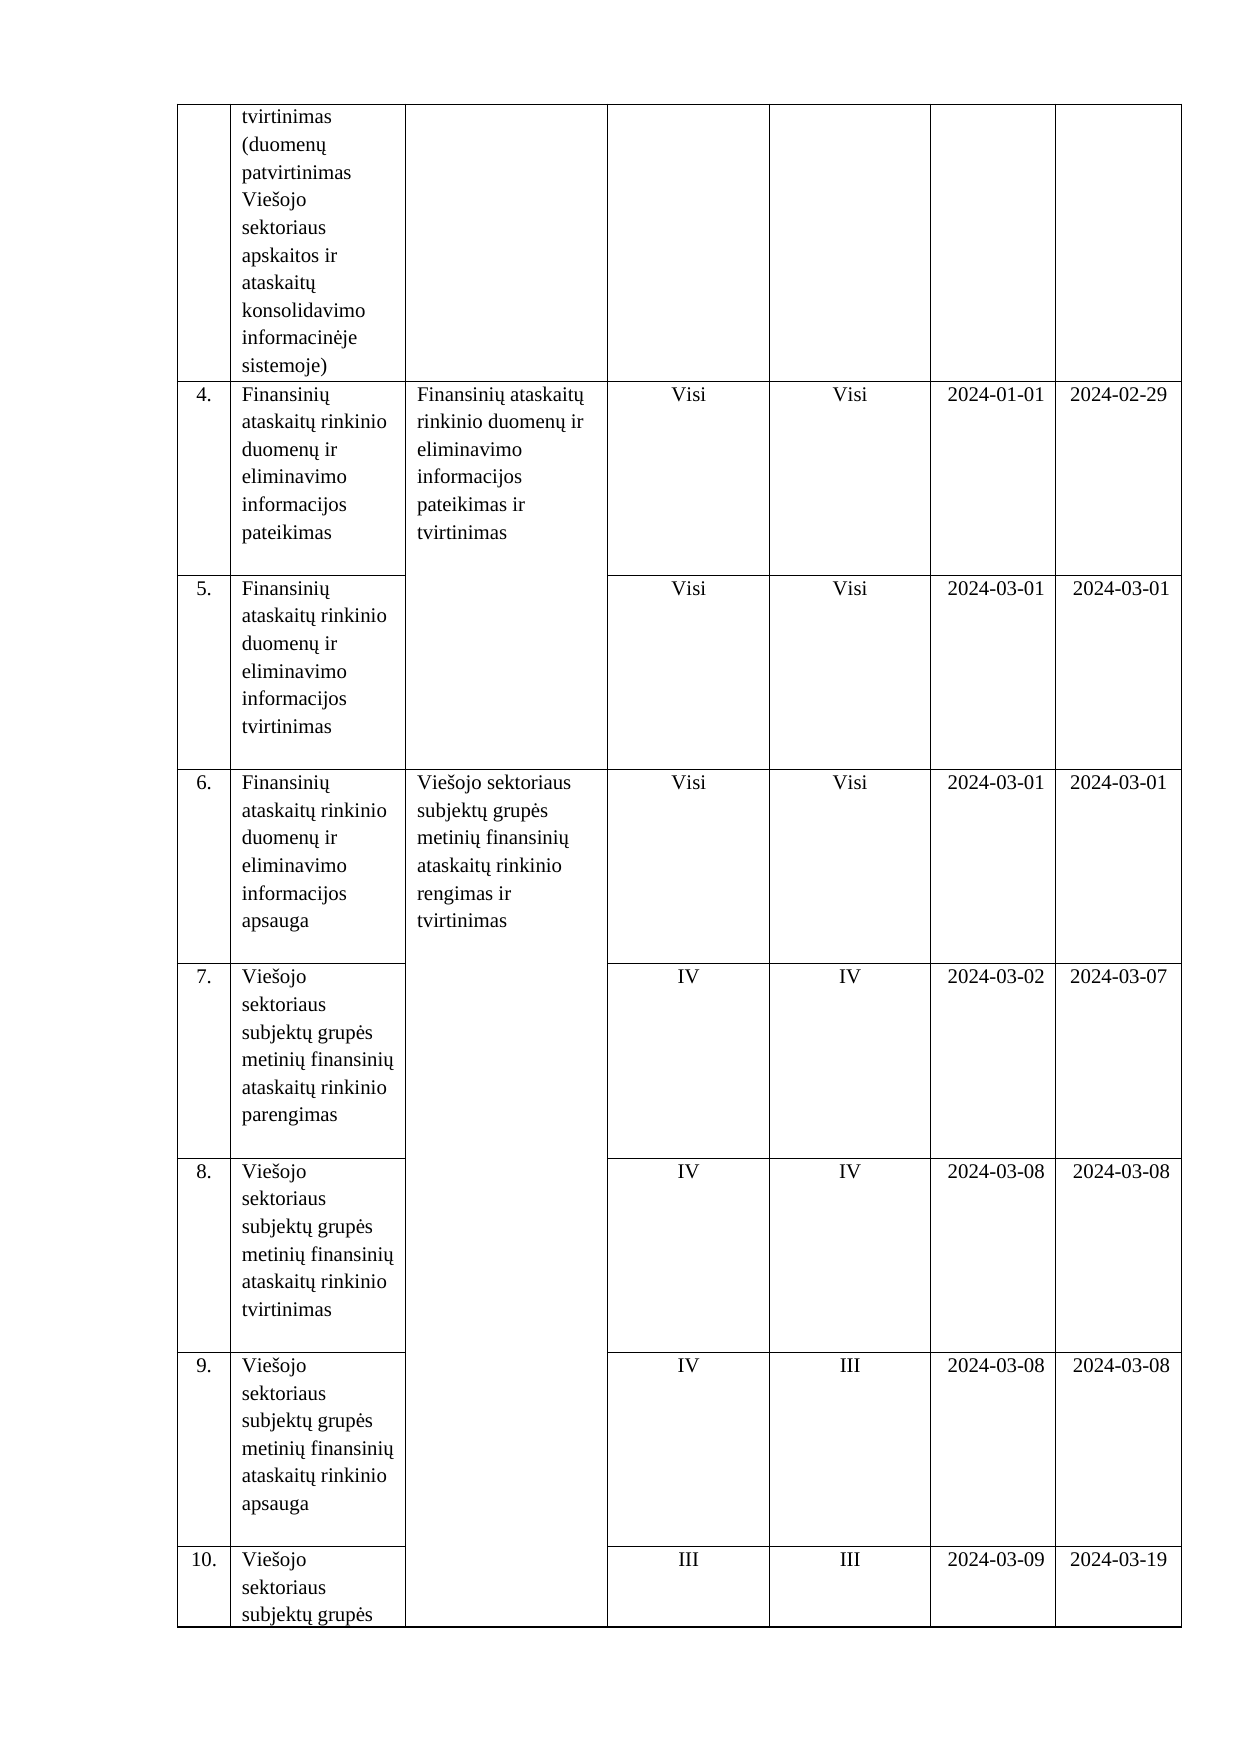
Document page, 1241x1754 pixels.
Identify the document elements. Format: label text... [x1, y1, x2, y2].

table_cell IV [770, 964, 930, 1158]
table_cell [1056, 105, 1181, 381]
table_cell 5. [178, 576, 230, 769]
table_cell 9. [178, 1353, 230, 1546]
table_cell IV [608, 1159, 769, 1352]
table_cell IV [608, 1353, 769, 1546]
table_cell [931, 105, 1055, 381]
table_cell Visi [770, 382, 930, 575]
table_cell [406, 105, 607, 381]
table_cell [770, 105, 930, 381]
table_cell 8. [178, 1159, 230, 1352]
table_cell 2024-03-08 [1056, 1159, 1181, 1352]
table_cell 2024-03-01 [931, 770, 1055, 963]
table_cell Finansinių ataskaitų rinkinio duomenų ir eliminavimo informacijos pateikimas ir tvirtinimas [406, 382, 607, 769]
table_cell 2024-03-02 [931, 964, 1055, 1158]
table_cell Visi [608, 770, 769, 963]
table_cell Finansinių ataskaitų rinkinio duomenų ir eliminavimo informacijos tvirtinimas [231, 576, 405, 769]
table_cell 2024-01-01 [931, 382, 1055, 575]
table_cell Viešojo sektoriaus subjektų grupės [231, 1547, 405, 1626]
table_cell 2024-03-19 [1056, 1547, 1181, 1626]
table_cell III [770, 1547, 930, 1626]
table_cell 6. [178, 770, 230, 963]
table_cell 2024-03-08 [1056, 1353, 1181, 1546]
table_cell Visi [608, 576, 769, 769]
table_cell III [770, 1353, 930, 1546]
table_cell Viešojo sektoriaus subjektų grupės metinių finansinių ataskaitų rinkinio tvirtinimas [231, 1159, 405, 1352]
table_cell Visi [608, 382, 769, 575]
table_cell IV [608, 964, 769, 1158]
table_cell 4. [178, 382, 230, 575]
table_cell 10. [178, 1547, 230, 1626]
table_cell Finansinių ataskaitų rinkinio duomenų ir eliminavimo informacijos pateikimas [231, 382, 405, 575]
table_cell IV [770, 1159, 930, 1352]
table_cell Viešojo sektoriaus subjektų grupės metinių finansinių ataskaitų rinkinio rengimas ir tvirtinimas [406, 770, 607, 1626]
table_cell [608, 105, 769, 381]
table_cell 2024-02-29 [1056, 382, 1181, 575]
table_cell 2024-03-01 [931, 576, 1055, 769]
table_cell 2024-03-01 [1056, 770, 1181, 963]
table_cell tvirtinimas (duomenų patvirtinimas Viešojo sektoriaus apskaitos ir ataskaitų konsolidavimo informacinėje sistemoje) [231, 105, 405, 381]
table_cell 7. [178, 964, 230, 1158]
table_cell 2024-03-01 [1056, 576, 1181, 769]
table_cell [178, 105, 230, 381]
table_cell 2024-03-07 [1056, 964, 1181, 1158]
table_cell Visi [770, 576, 930, 769]
table_cell Viešojo sektoriaus subjektų grupės metinių finansinių ataskaitų rinkinio apsauga [231, 1353, 405, 1546]
table_cell Viešojo sektoriaus subjektų grupės metinių finansinių ataskaitų rinkinio parengimas [231, 964, 405, 1158]
table_cell Finansinių ataskaitų rinkinio duomenų ir eliminavimo informacijos apsauga [231, 770, 405, 963]
table_cell Visi [770, 770, 930, 963]
table_cell III [608, 1547, 769, 1626]
table_cell 2024-03-09 [931, 1547, 1055, 1626]
table_cell 2024-03-08 [931, 1353, 1055, 1546]
table_cell 2024-03-08 [931, 1159, 1055, 1352]
